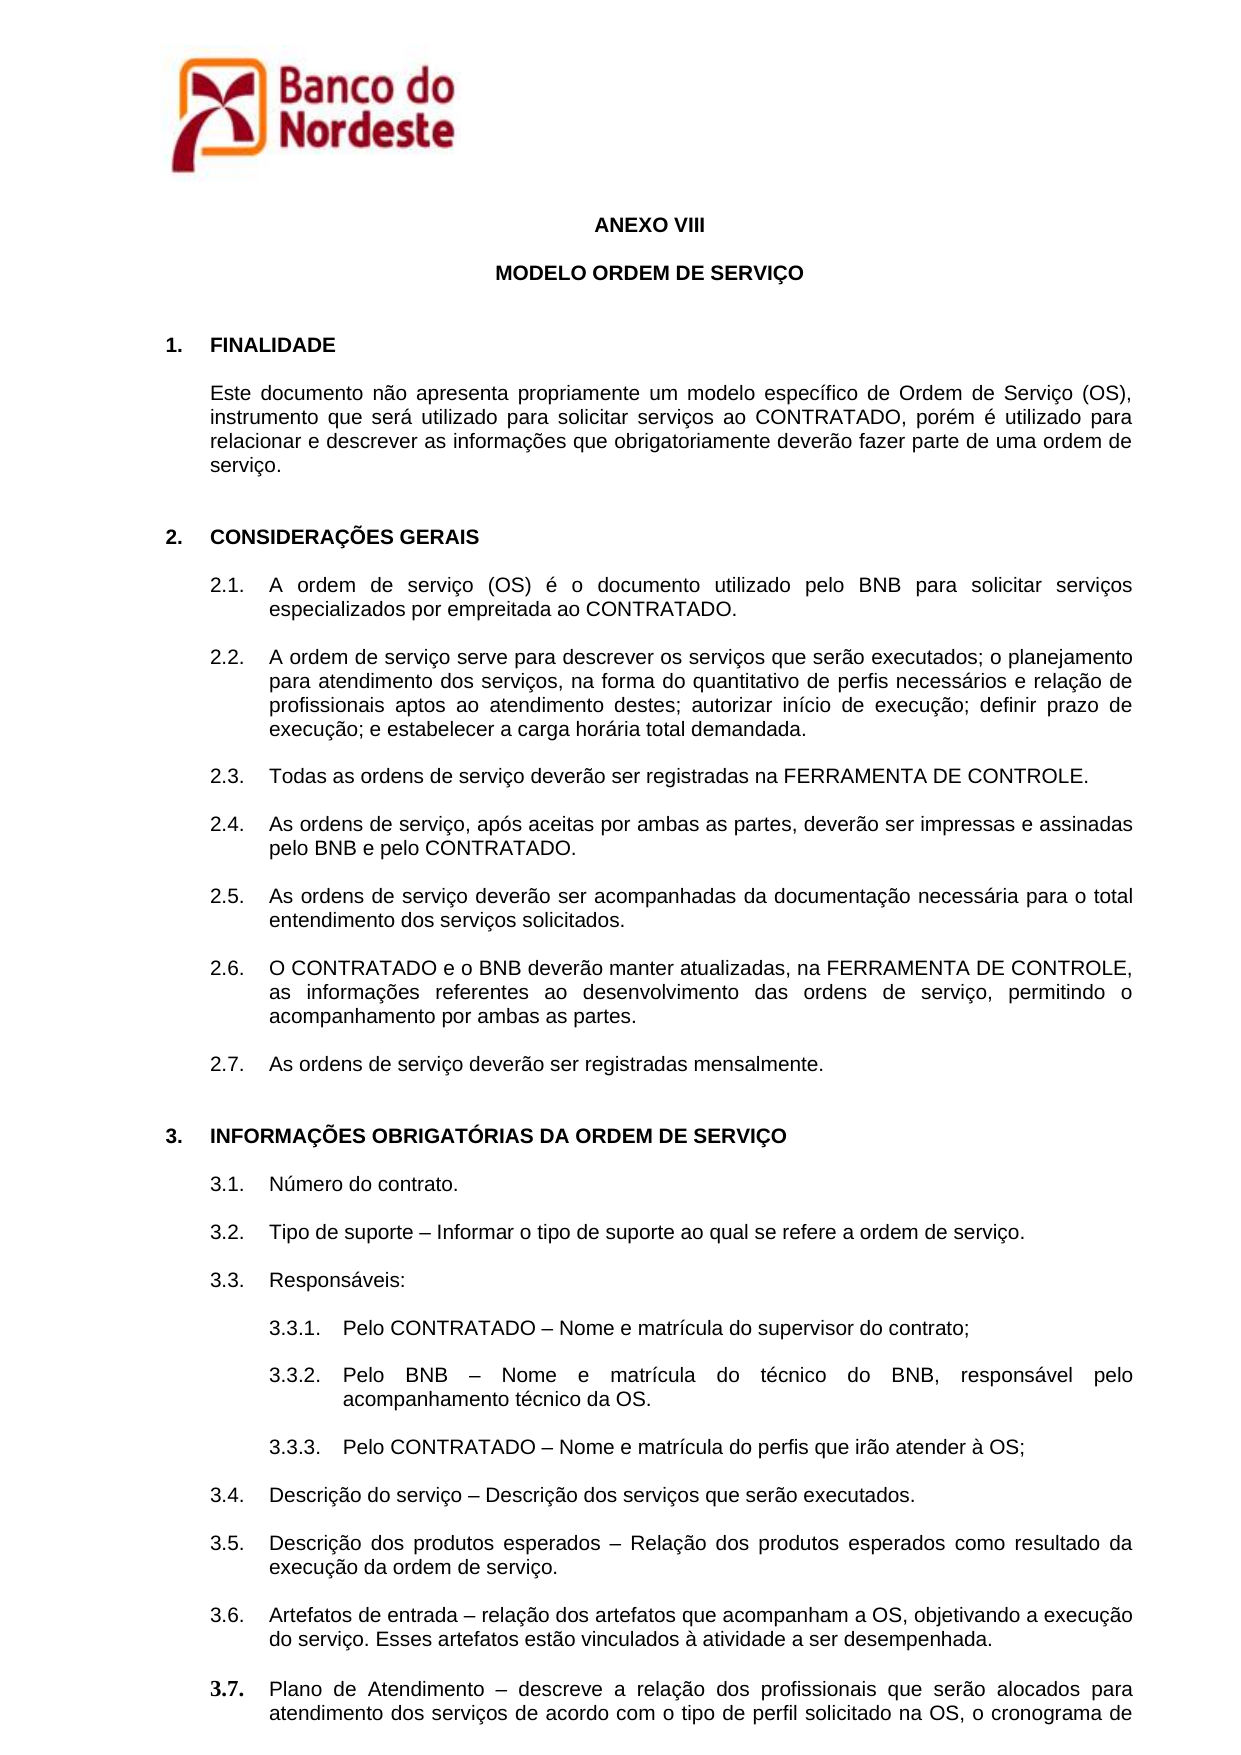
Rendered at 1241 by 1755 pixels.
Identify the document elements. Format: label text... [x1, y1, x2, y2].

list Todas as ordens de serviço deverão ser registradas na FERRAMENTA DE CONTROLE. [210, 764, 1134, 788]
list As ordens de serviço deverão ser acompanhadas da documentação necessária para o total entendimento dos serviços solicitados. [210, 884, 1134, 932]
list Descrição do serviço – Descrição dos serviços que serão executados. [210, 1483, 1134, 1507]
text ANEXO VIII [165, 213, 1134, 237]
list Plano de Atendimento – descreve a relação dos profissionais que serão alocados para atendimento dos serviços de acordo com o tipo de perfil solicitado na OS, o cronograma de [210, 1675, 1134, 1725]
list As ordens de serviço, após aceitas por ambas as partes, deverão ser impressas e assinadas pelo BNB e pelo CONTRATADO. [210, 812, 1134, 860]
list Tipo de suporte – Informar o tipo de suporte ao qual se refere a ordem de serviço. [210, 1219, 1134, 1243]
text MODELO ORDEM DE SERVIÇO [165, 261, 1134, 285]
text Este documento não apresenta propriamente um modelo específico de Ordem de Serviço (OS), instrumento que será utilizado para solicitar serviços ao CONTRATADO, porém é utilizado para relacionar e descrever as informações que obrigatoriamente deverão fazer parte de uma ordem de serviço. [210, 381, 1134, 477]
list A ordem de serviço (OS) é o documento utilizado pelo BNB para solicitar serviços especializados por empreitada ao CONTRATADO. [210, 573, 1134, 621]
list CONSIDERAÇÕES GERAIS [165, 525, 1134, 549]
list Pelo CONTRATADO – Nome e matrícula do supervisor do contrato; [269, 1315, 1134, 1339]
list Pelo CONTRATADO – Nome e matrícula do perfis que irão atender à OS; [269, 1435, 1134, 1459]
list Número do contrato. [210, 1172, 1134, 1196]
list FINALIDADE [165, 333, 1134, 357]
list O CONTRATADO e o BNB deverão manter atualizadas, na FERRAMENTA DE CONTROLE, as informações referentes ao desenvolvimento das ordens de serviço, permitindo o acompanhamento por ambas as partes. [210, 956, 1134, 1028]
list INFORMAÇÕES OBRIGATÓRIAS DA ORDEM DE SERVIÇO [165, 1124, 1134, 1148]
list Artefatos de entrada – relação dos artefatos que acompanham a OS, objetivando a execução do serviço. Esses artefatos estão vinculados à atividade a ser desempenhada. [210, 1603, 1134, 1651]
list Pelo BNB – Nome e matrícula do técnico do BNB, responsável pelo acompanhamento técnico da OS. [269, 1363, 1134, 1411]
list Descrição dos produtos esperados – Relação dos produtos esperados como resultado da execução da ordem de serviço. [210, 1531, 1134, 1579]
list Responsáveis: [210, 1267, 1134, 1291]
list As ordens de serviço deverão ser registradas mensalmente. [210, 1052, 1134, 1076]
list A ordem de serviço serve para descrever os serviços que serão executados; o planejamento para atendimento dos serviços, na forma do quantitativo de perfis necessários e relação de profissionais aptos ao atendimento destes; autorizar início de execução; definir prazo de execução; e estabelecer a carga horária total demandada. [210, 644, 1134, 740]
